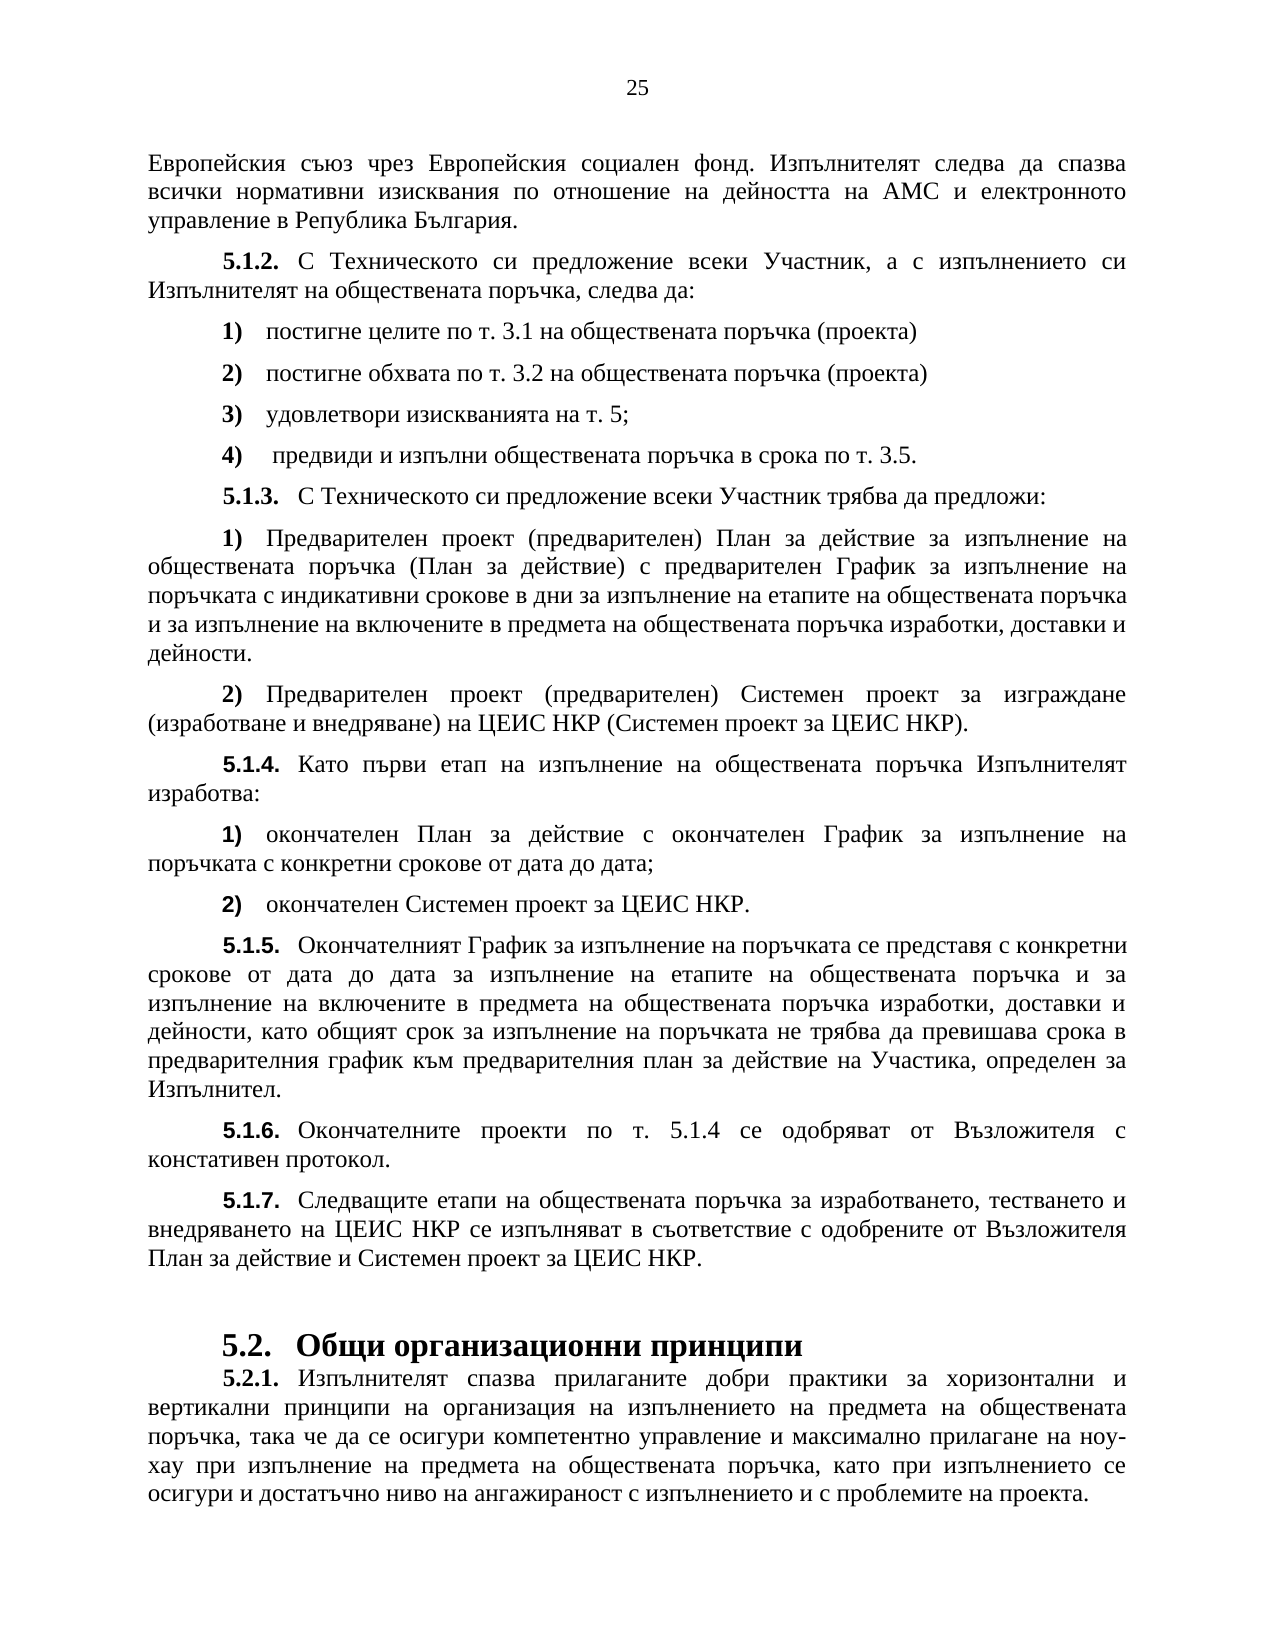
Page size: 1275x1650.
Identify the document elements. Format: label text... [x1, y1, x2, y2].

subtitle Общи организационни принципи [222, 1325, 1127, 1363]
list Следващите етапи на обществената поръчка за изработването, тестването и внедряването на ЦЕИС НКР се изпълняват в съответствие с одобрените от Възложителя План за действие и Системен проект за ЦЕИС НКР. [148, 1185, 1127, 1271]
list постигне обхвата по т. 3.2 на обществената поръчка (проекта) [148, 358, 1127, 386]
list Като първи етап на изпълнение на обществената поръчка Изпълнителят изработва: [148, 749, 1127, 806]
list окончателен Системен проект за ЦЕИС НКР. [148, 889, 1127, 918]
list Предварителен проект (предварителен) Системен проект за изграждане (изработване и внедряване) на ЦЕИС НКР (Системен проект за ЦЕИС НКР). [148, 679, 1127, 736]
list Изпълнителят спазва прилаганите добри практики за хоризонтални и вертикални принципи на организация на изпълнението на предмета на обществената поръчка, така че да се осигури компетентно управление и максимално прилагане на ноу-хау при изпълнение на предмета на обществената поръчка, като при изпълнението се осигури и достатъчно ниво на ангажираност с изпълнението и с проблемите на проекта. [148, 1363, 1127, 1507]
list Предварителен проект (предварителен) План за действие за изпълнение на обществената поръчка (План за действие) с предварителен График за изпълнение на поръчката с индикативни срокове в дни за изпълнение на етапите на обществената поръчка и за изпълнение на включените в предмета на обществената поръчка изработки, доставки и дейности. [148, 523, 1127, 666]
list Окончателният График за изпълнение на поръчката се представя с конкретни срокове от дата до дата за изпълнение на етапите на обществената поръчка и за изпълнение на включените в предмета на обществената поръчка изработки, доставки и дейности, като общият срок за изпълнение на поръчката не трябва да превишава срока в предварителния график към предварителния план за действие на Участика, определен за Изпълнител. [148, 930, 1127, 1103]
list С Техническото си предложение всеки Участник, а с изпълнението си Изпълнителят на обществената поръчка, следва да: [148, 246, 1127, 304]
list Окончателните проекти по т. 5.1.4 се одобряват от Възложителя с констативен протокол. [148, 1115, 1127, 1173]
list Европейския съюз чрез Европейския социален фонд. Изпълнителят следва да спазва всички нормативни изисквания по отношение на дейността на АМС и електронното управление в Република България. [148, 148, 1127, 234]
list постигне целите по т. 3.1 на обществената поръчка (проекта) [148, 316, 1127, 345]
list С Техническото си предложение всеки Участник трябва да предложи: [148, 481, 1127, 510]
list окончателен План за действие с окончателен График за изпълнение на поръчката с конкретни срокове от дата до дата; [148, 819, 1127, 876]
list предвиди и изпълни обществената поръчка в срока по т. 3.5. [148, 440, 1127, 469]
list удовлетвори изискванията на т. 5; [148, 399, 1127, 428]
